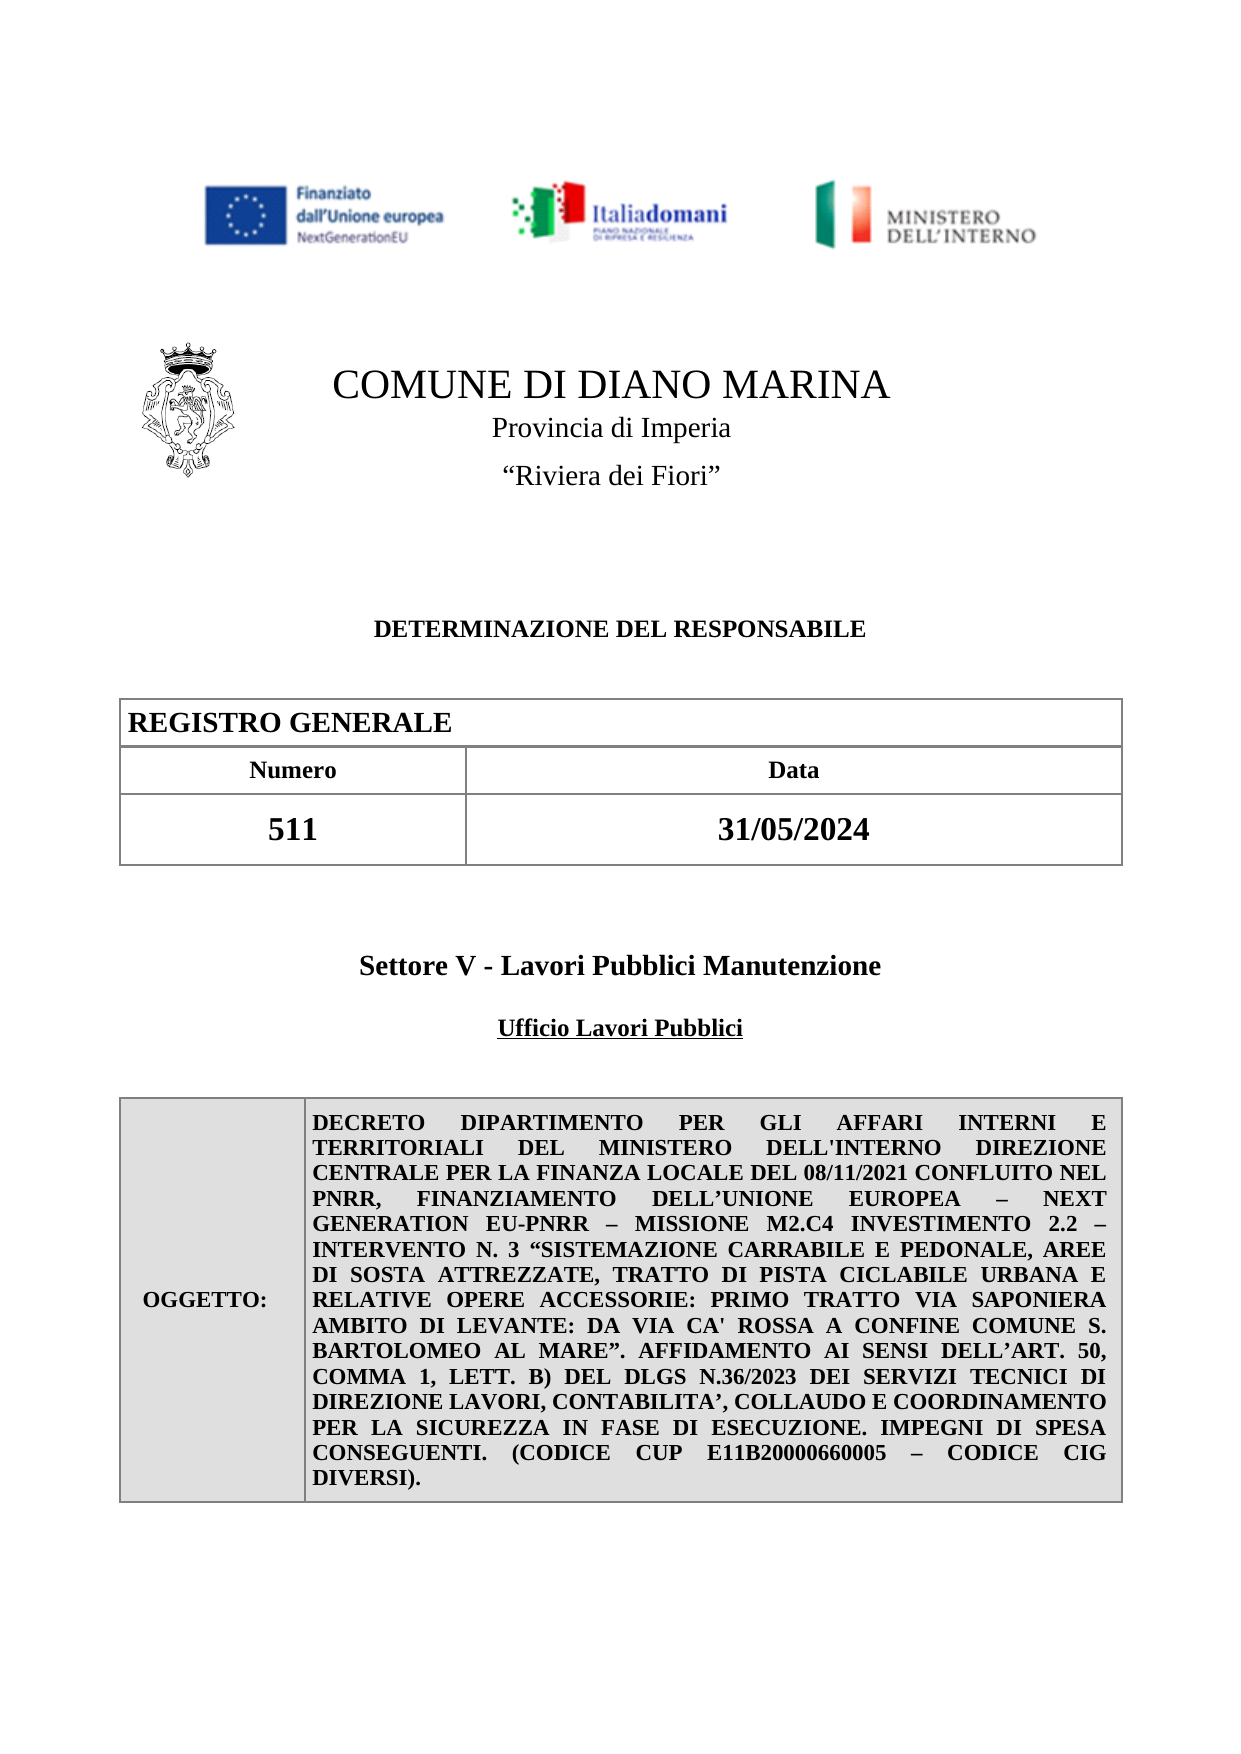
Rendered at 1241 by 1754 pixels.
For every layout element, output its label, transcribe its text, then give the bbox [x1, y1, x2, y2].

table_cell 511 [121, 795, 465, 864]
text DETERMINAZIONE DEL RESPONSABILE [118, 615, 1122, 643]
table_cell Numero [121, 748, 465, 793]
table_header DECRETO DIPARTIMENTO PER GLI AFFARI INTERNI E TERRITORIALI DEL MINISTERO DELL'INTERNO DIREZIONE CENTRALE PER LA FINANZA LOCALE DEL 08/11/2021 CONFLUITO NEL PNRR, FINANZIAMENTO DELL’UNIONE EUROPEA – NEXT GENERATION EU-PNRR – MISSIONE M2.C4 INVESTIMENTO 2.2 – INTERVENTO N. 3 “SISTEMAZIONE CARRABILE E PEDONALE, AREE DI SOSTA ATTREZZATE, TRATTO DI PISTA CICLABILE URBANA E RELATIVE OPERE ACCESSORIE: PRIMO TRATTO VIA SAPONIERA AMBITO DI LEVANTE: DA VIA CA' ROSSA A CONFINE COMUNE S. BARTOLOMEO AL MARE”. AFFIDAMENTO AI SENSI DELL’ART. 50, COMMA 1, LETT. B) DEL DLGS N.36/2023 DEI SERVIZI TECNICI DI DIREZIONE LAVORI, CONTABILITA’, COLLAUDO E COORDINAMENTO PER LA SICUREZZA IN FASE DI ESECUZIONE. IMPEGNI DI SPESA CONSEGUENTI. (CODICE CUP E11B20000660005 – CODICE CIG DIVERSI). [306, 1099, 1121, 1501]
text Settore V - Lavori Pubblici Manutenzione [118, 949, 1122, 982]
picture [199, 175, 1041, 264]
table_cell Data [467, 748, 1121, 793]
table_cell 31/05/2024 [467, 795, 1121, 864]
picture [130, 338, 250, 487]
table_header OGGETTO: [121, 1099, 304, 1501]
table_header REGISTRO GENERALE [121, 700, 1121, 745]
text Ufficio Lavori Pubblici [118, 1014, 1122, 1042]
